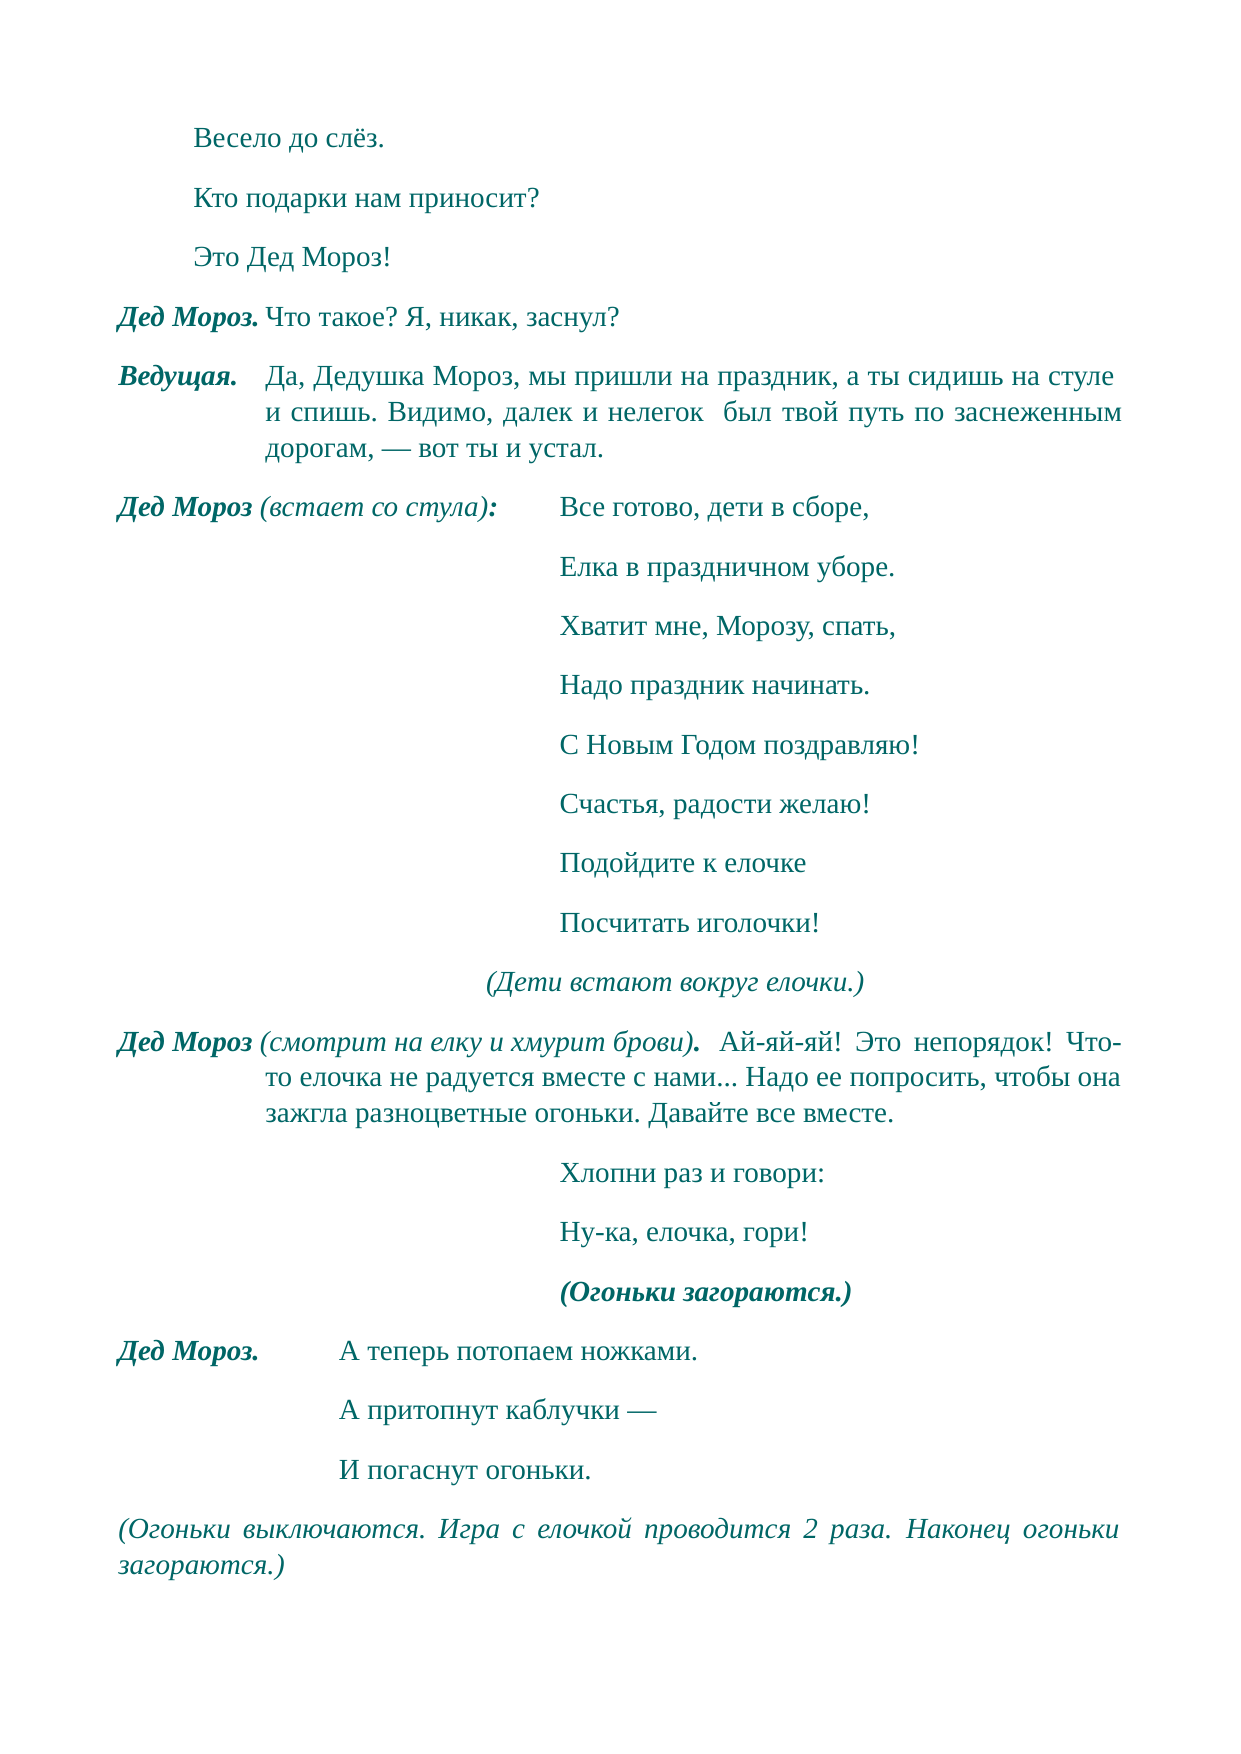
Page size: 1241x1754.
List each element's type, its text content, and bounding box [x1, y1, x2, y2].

text Ведущая. Да, Дедушка Мороз, мы пришли на праздник, а ты сидишь на стуле и спишь. Видимо, далек и нелегок был твой путь по заснеженным дорогам, — вот ты и устал. [118, 356, 1122, 463]
text Хлопни раз и говори: [118, 1152, 1122, 1188]
text Хватит мне, Морозу, спать, [118, 606, 1122, 642]
text И погаснут огоньки. [118, 1449, 1122, 1485]
text (Огоньки загораются.) [118, 1271, 1122, 1307]
text А притопнут каблучки — [118, 1390, 1122, 1426]
text Дед Мороз. Что такое? Я, никак, заснул? [118, 296, 1122, 332]
text Дед Мороз. А теперь потопаем ножками. [118, 1331, 1122, 1367]
list Весело до слёз. [156, 118, 1122, 154]
text Ну-ка, елочка, гори! [118, 1212, 1122, 1248]
list Кто подарки нам приносит? [156, 177, 1122, 213]
text Дед Мороз (встает со стула): Все готово, дети в сборе, [118, 487, 1122, 523]
list Это Дед Мороз! [156, 237, 1122, 273]
text Счастья, радости желаю! [118, 784, 1122, 820]
text Посчитать иголочки! [118, 902, 1122, 938]
text (Дети встают вокруг елочки.) [118, 962, 1122, 998]
text (Огоньки выключаются. Игра с елочкой проводится 2 раза. Наконец огоньки загораются.) [118, 1509, 1122, 1581]
text Надо праздник начинать. [118, 665, 1122, 701]
text Дед Мороз (смотрит на елку и хмурит брови). Ай-яй-яй! Это непорядок! Что- то елочка не радуется вместе с нами... Надо ее попросить, чтобы она зажгла разноцветные огоньки. Давайте все вместе. [118, 1021, 1122, 1129]
text С Новым Годом поздравляю! [118, 724, 1122, 760]
text Елка в праздничном уборе. [118, 546, 1122, 582]
text Подойдите к елочке [118, 843, 1122, 879]
